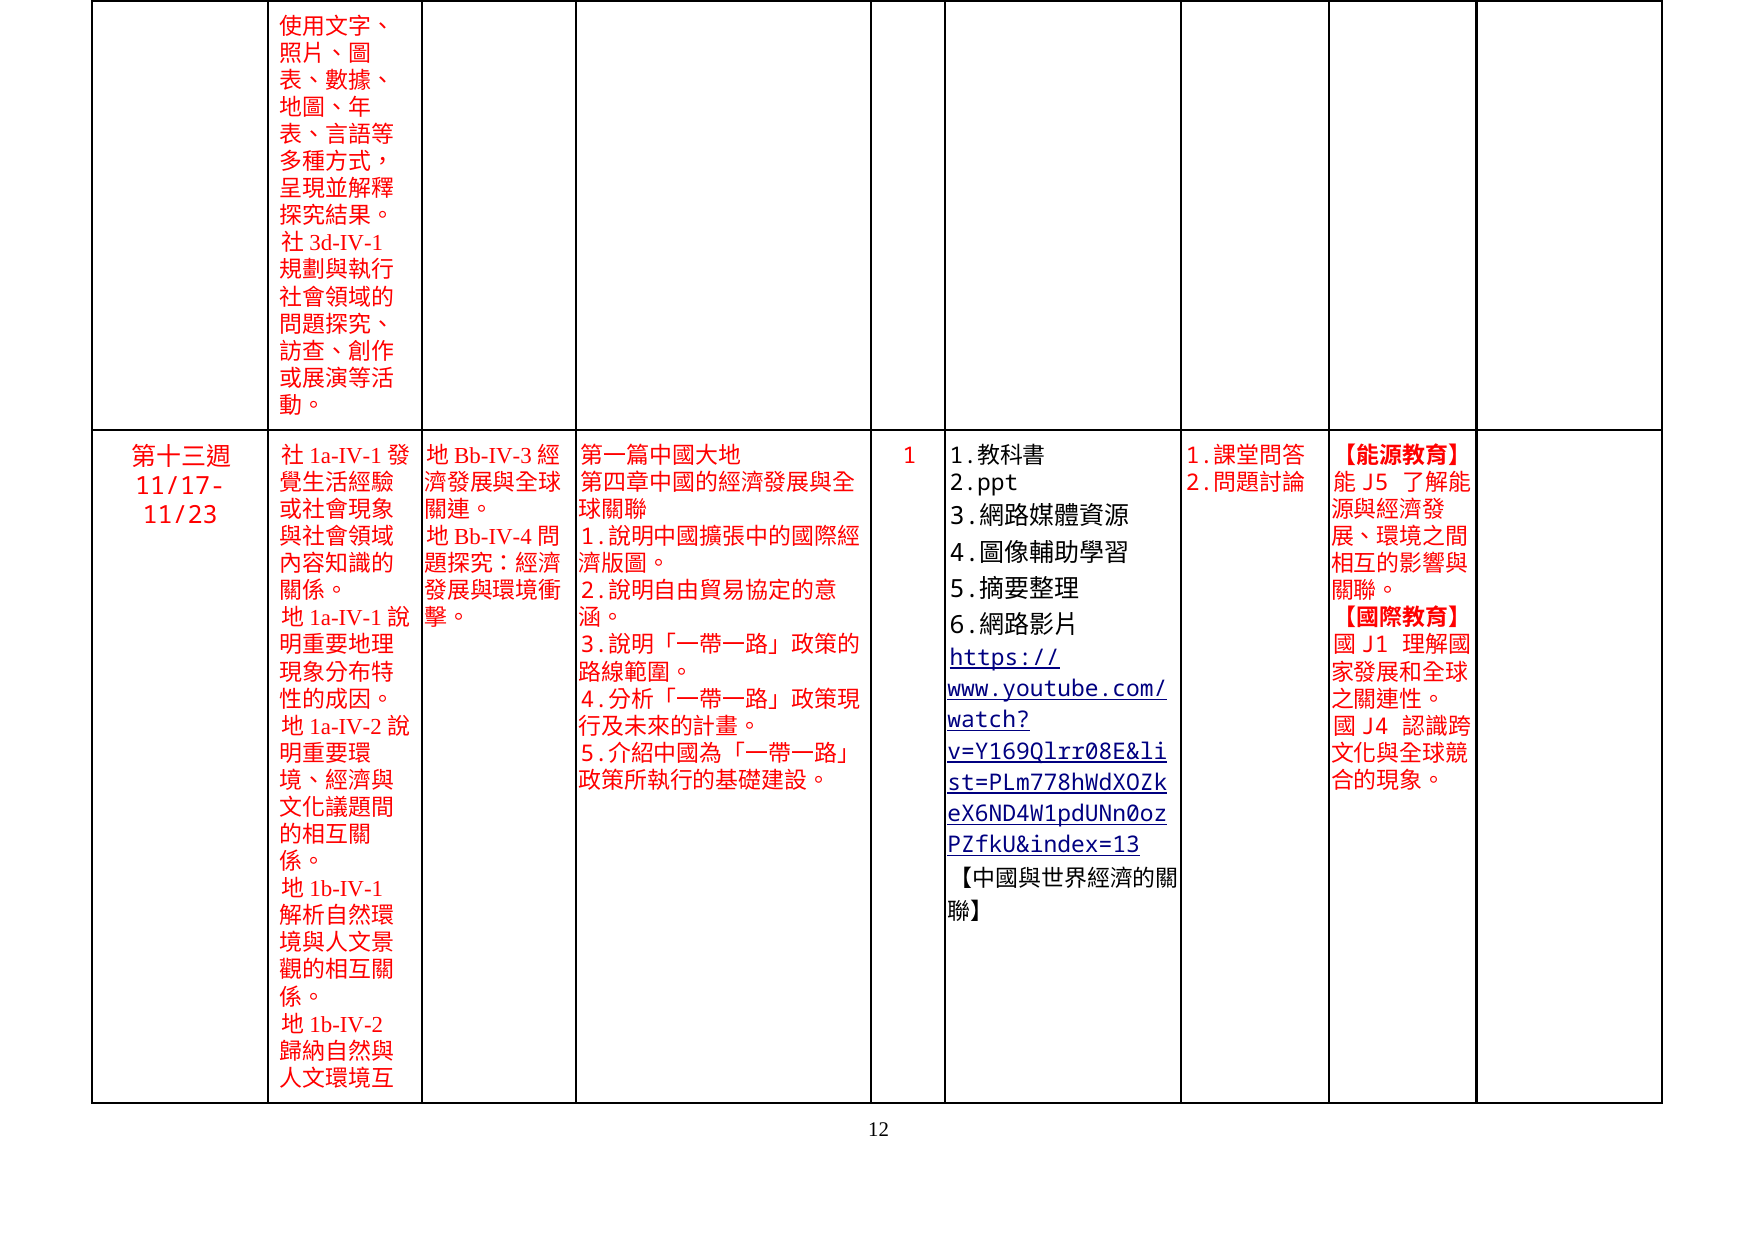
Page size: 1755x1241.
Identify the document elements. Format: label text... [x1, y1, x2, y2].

table_cell [872, 2, 944, 429]
table_cell [1478, 431, 1661, 1102]
table_cell 第一篇中國大地 第四章中國的經濟發展與全球關聯 1.說明中國擴張中的國際經濟版圖。 2.說明自由貿易協定的意涵。 3.說明「一帶一路」政策的路線範圍。 4.分析「一帶一路」政策現行及未來的計畫。 5.介紹中國為「一帶一路」政策所執行的基礎建設。 [577, 431, 870, 1102]
table_cell 【能源教育】 能J5 了解能源與經濟發展、環境之間相互的影響與關聯。 【國際教育】 國J1 理解國家發展和全球之關連性。 國J4 認識跨文化與全球競合的現象。 [1330, 431, 1475, 1102]
table_cell 第十三週11/17-11/23 [93, 431, 267, 1102]
table_cell 1.教科書 2.ppt 3.網路媒體資源 4.圖像輔助學習 5.摘要整理 6.網路影片 https://www.youtube.com/watch?v=Y169Qlrr08E&list=PLm778hWdXOZkeX6ND4W1pdUNn0ozPZfkU&index=13 【中國與世界經濟的關聯】 [946, 431, 1180, 1102]
table_cell 使用文字、照片、圖表、數據、地圖、年表、言語等多種方式，呈現並解釋探究結果。 社3d-IV-1 規劃與執行社會領域的問題探究、訪查、創作或展演等活動。 [269, 2, 421, 429]
table_cell [93, 2, 267, 429]
table_cell [1330, 2, 1475, 429]
table_cell [1478, 2, 1661, 429]
table_cell [1182, 2, 1328, 429]
table_cell 1.課堂問答 2.問題討論 [1182, 431, 1328, 1102]
table_cell [577, 2, 870, 429]
table_cell 1 [872, 431, 944, 1102]
table_cell 社1a-IV-1 發覺生活經驗或社會現象與社會領域內容知識的關係。 地1a-IV-1 說明重要地理現象分布特性的成因。 地1a-IV-2 說明重要環境、經濟與文化議題間的相互關係。 地1b-IV-1 解析自然環境與人文景觀的相互關係。 地1b-IV-2 歸納自然與人文環境互 [269, 431, 421, 1102]
table_cell 地Bb-IV-3 經濟發展與全球關連。 地Bb-IV-4 問題探究：經濟發展與環境衝擊。 [423, 431, 575, 1102]
table_cell [946, 2, 1180, 429]
table_cell [423, 2, 575, 429]
